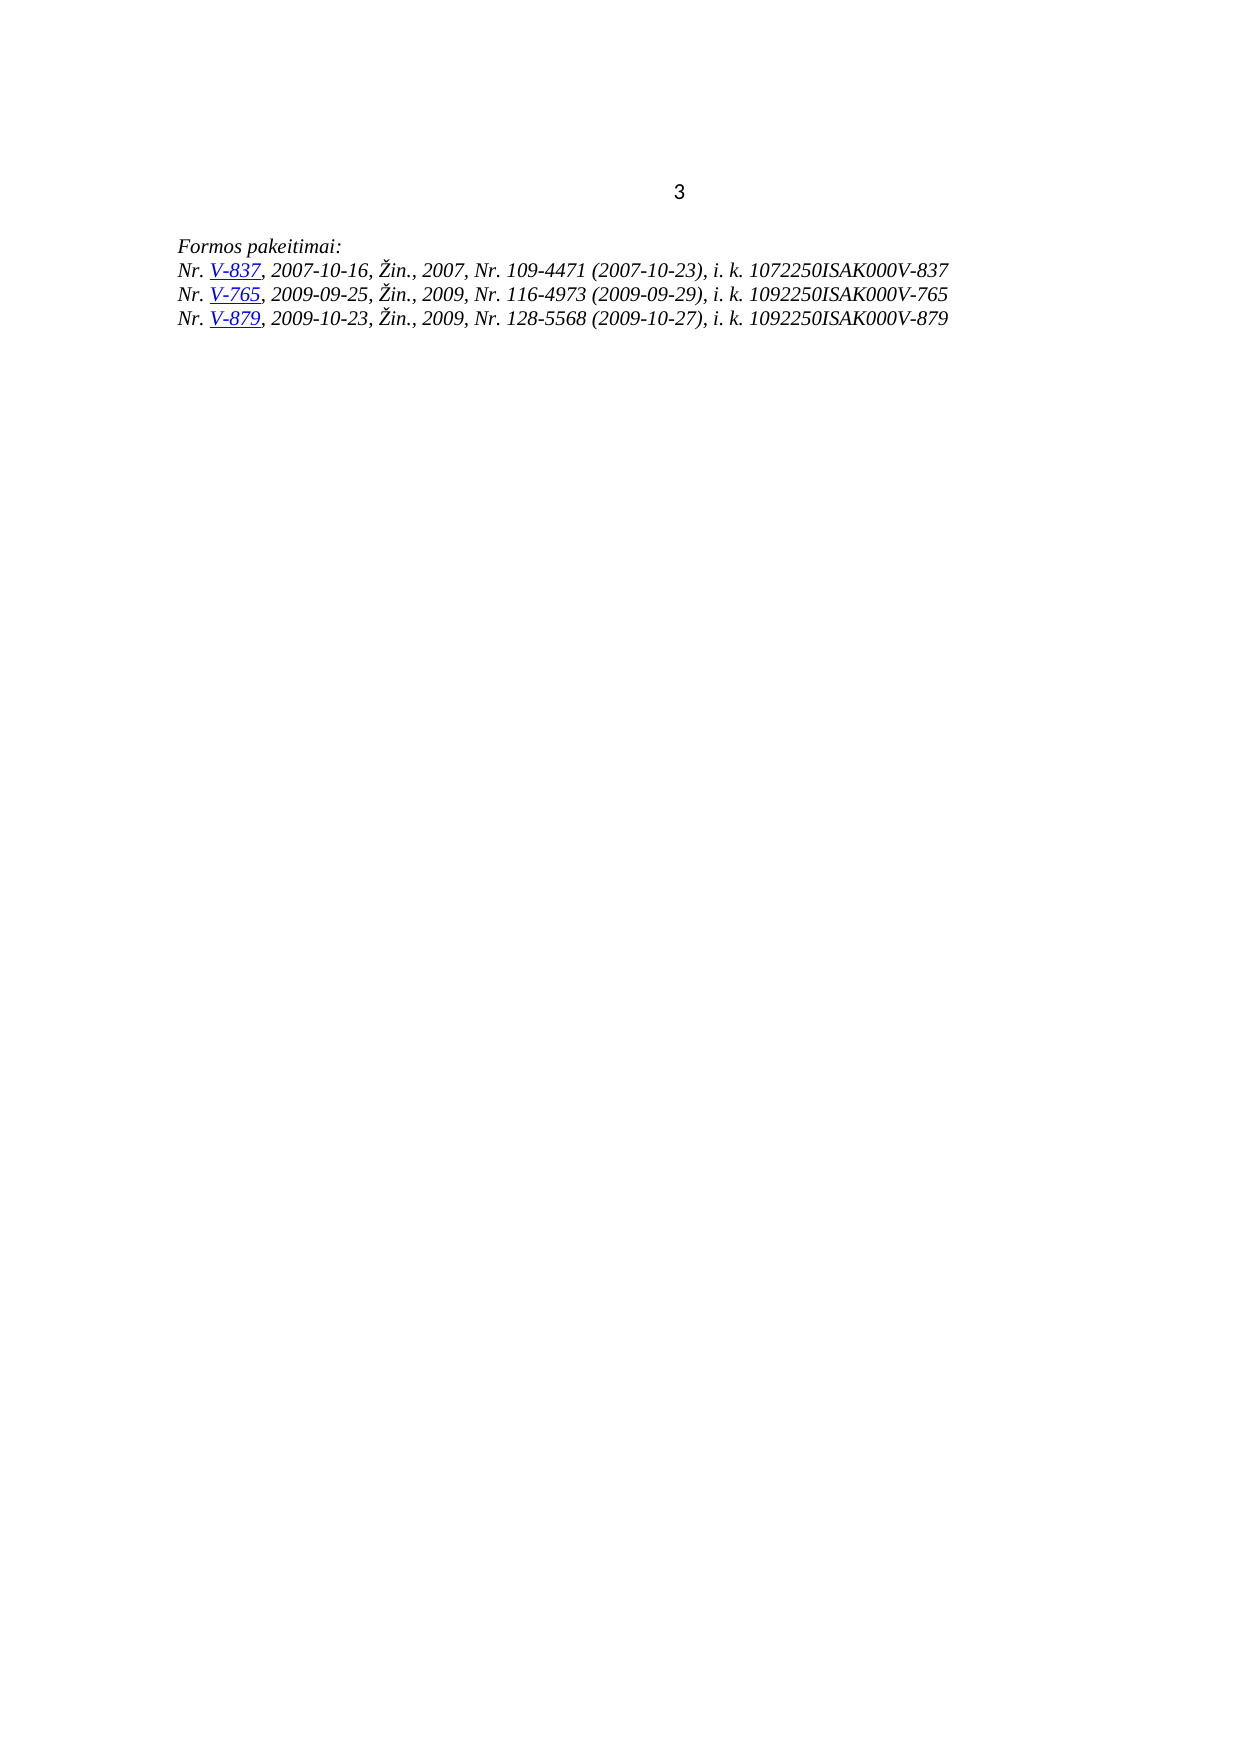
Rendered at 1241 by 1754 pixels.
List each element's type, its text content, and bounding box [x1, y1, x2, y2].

text Formos pakeitimai: [177, 234, 1181, 258]
text Nr. V-765, 2009-09-25, Žin., 2009, Nr. 116-4973 (2009-09-29), i. k. 1092250ISAK000V-765 [177, 282, 1181, 306]
text Nr. V-879, 2009-10-23, Žin., 2009, Nr. 128-5568 (2009-10-27), i. k. 1092250ISAK000V-879 [177, 306, 1181, 330]
text Nr. V-837, 2007-10-16, Žin., 2007, Nr. 109-4471 (2007-10-23), i. k. 1072250ISAK000V-837 [177, 258, 1181, 282]
